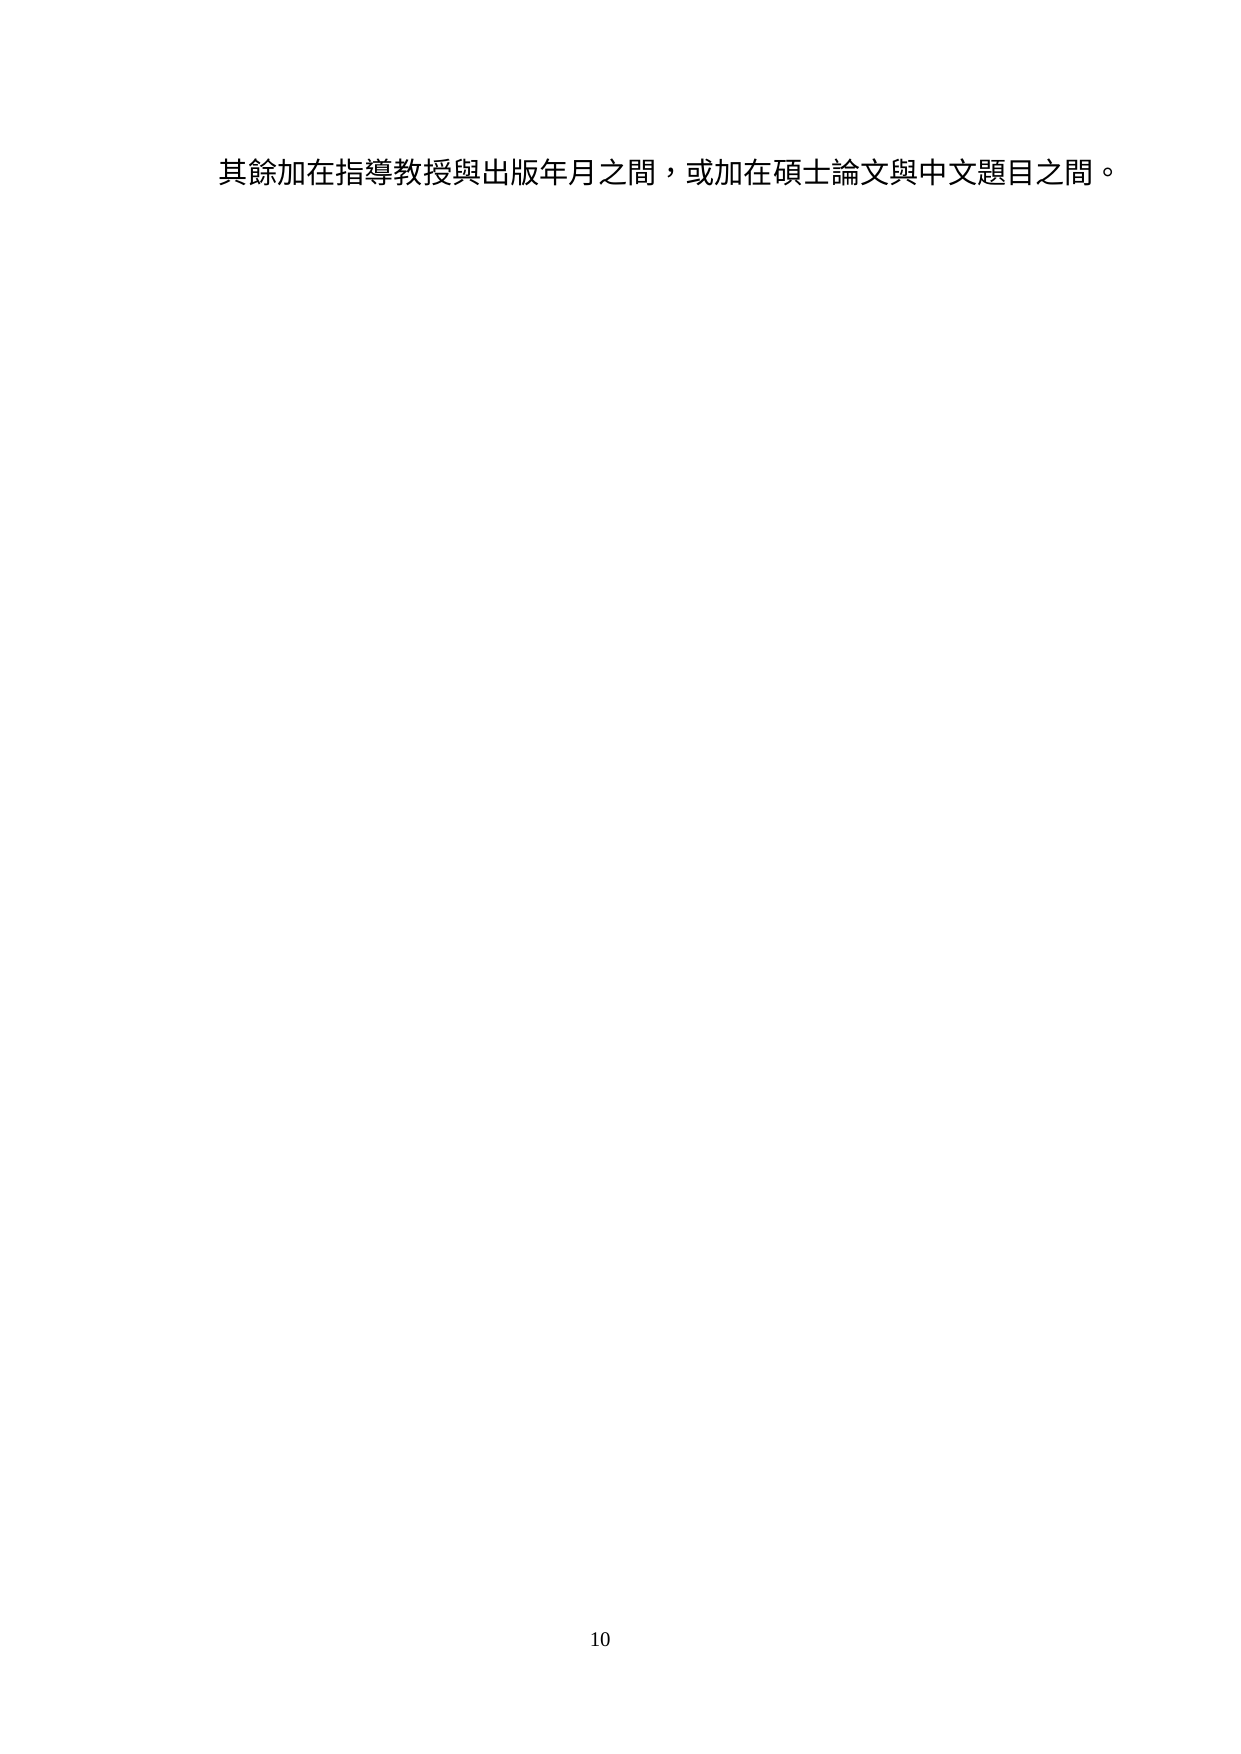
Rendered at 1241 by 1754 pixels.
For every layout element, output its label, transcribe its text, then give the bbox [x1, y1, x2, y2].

text 備註二：如中文題目＋英文題目合計不足7行(不含空格)，請將多餘一行加在英文題目與研究生之間，如仍有多餘行數，請加一行在出版年月之下方。其餘加在指導教授與出版年月之間，或加在碩士論文與中文題目之間。 [94, 150, 1106, 192]
